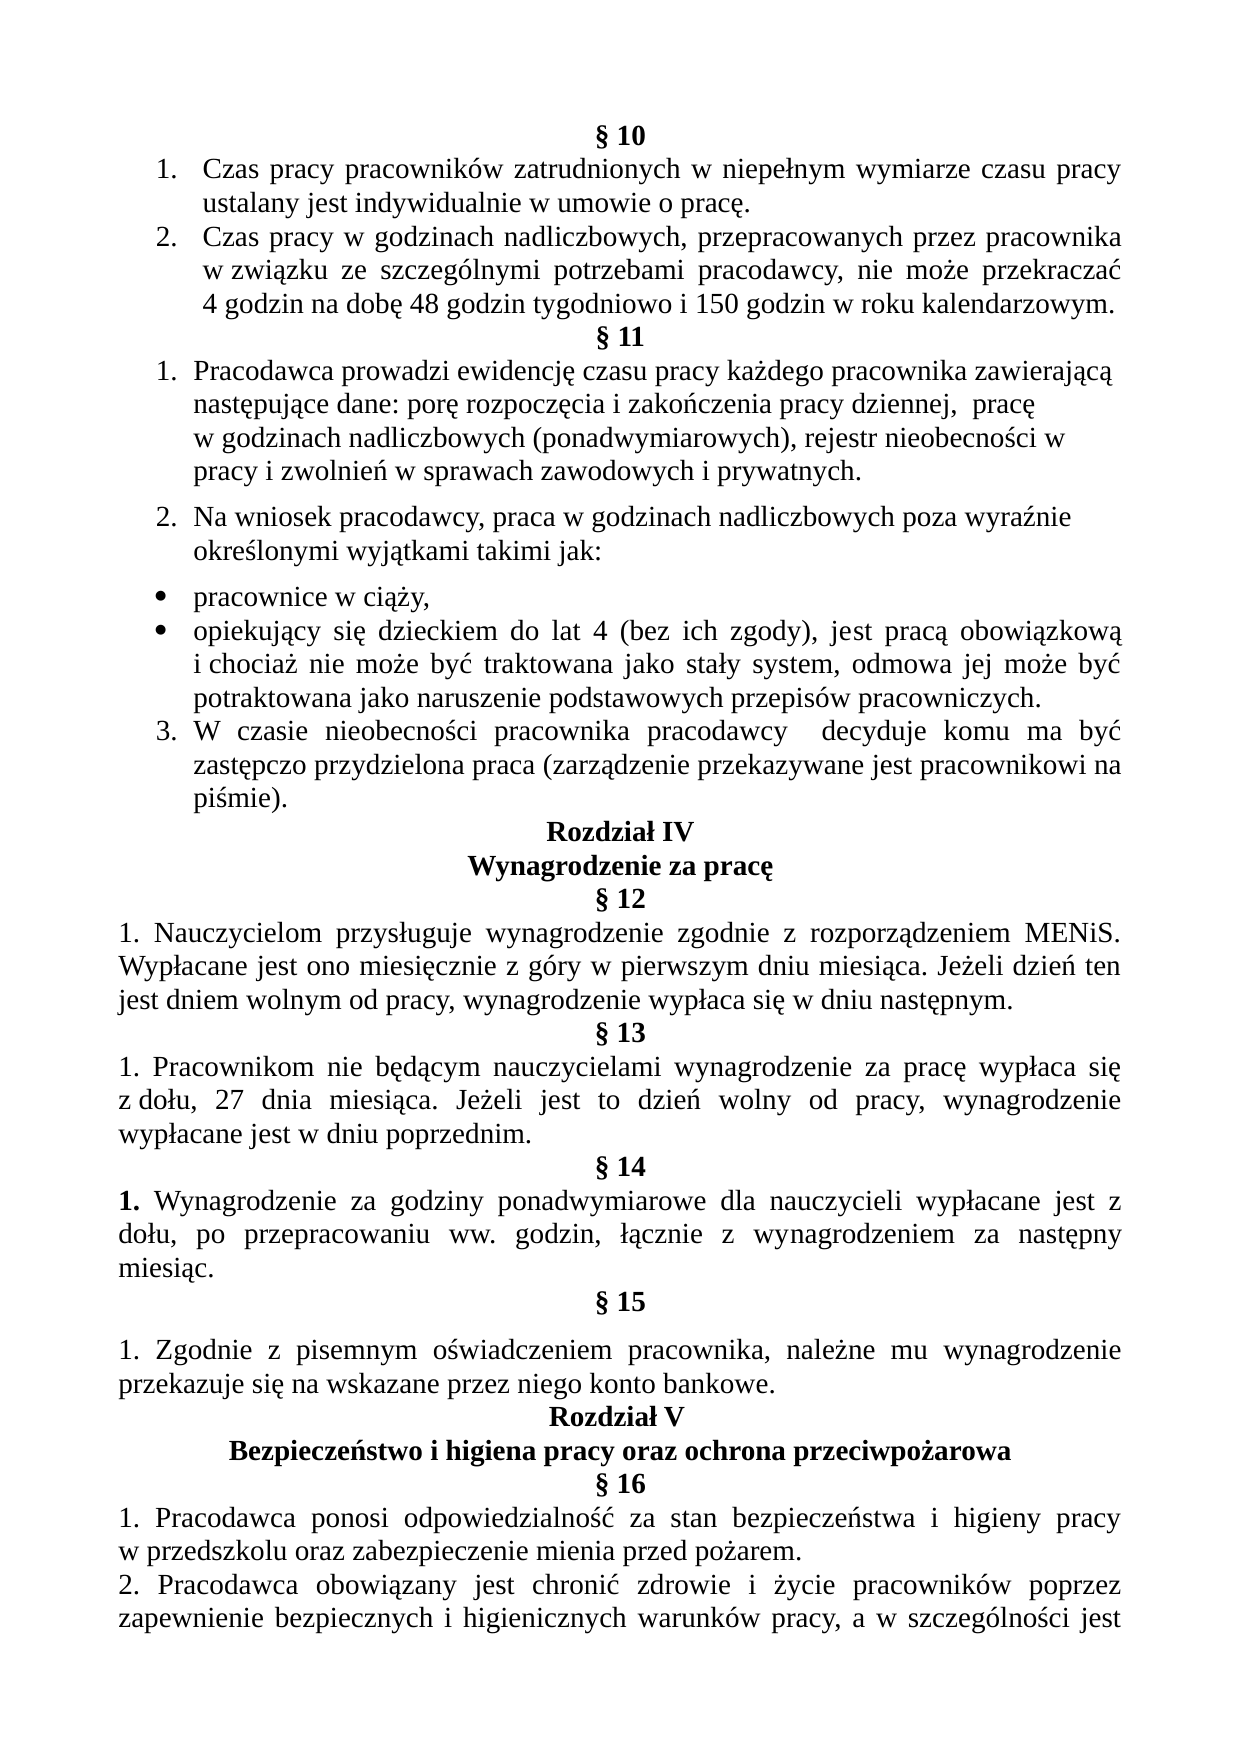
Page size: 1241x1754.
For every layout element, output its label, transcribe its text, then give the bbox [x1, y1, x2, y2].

text 1. Zgodnie z pisemnym oświadczeniem pracownika, należne mu wynagrodzenie przekazuje się na wskazane przez niego konto bankowe. [118, 1332, 1122, 1399]
subtitle Rozdział V [118, 1399, 1122, 1433]
text 2. Pracodawca obowiązany jest chronić zdrowie i życie pracowników poprzez zapewnienie bezpiecznych i higienicznych warunków pracy, a w szczególności jest [118, 1567, 1122, 1634]
subtitle Rozdział IV [118, 814, 1122, 848]
text § 11 [118, 319, 1122, 353]
text § 13 [118, 1015, 1122, 1049]
text 1. Pracodawca ponosi odpowiedzialność za stan bezpieczeństwa i higieny pracy w przedszkolu oraz zabezpieczenie mienia przed pożarem. [118, 1500, 1122, 1567]
text § 12 [118, 881, 1122, 915]
text 1. Wynagrodzenie za godziny ponadwymiarowe dla nauczycieli wypłacane jest z dołu, po przepracowaniu ww. godzin, łącznie z wy­nagrodzeniem za następny miesiąc. [118, 1183, 1122, 1284]
text § 10 [118, 118, 1122, 152]
list pracownice w ciąży, [156, 579, 1122, 613]
text § 14 [118, 1149, 1122, 1183]
text 1. Nauczycielom przysługuje wynagrodzenie zgodnie z rozporządzeniem MENiS. Wypłacane jest ono miesięcznie z góry w pierwszym dniu miesiąca. Jeżeli dzień ten jest dniem wolnym od pracy, wynagrodzenie wypłaca się w dniu następnym. [118, 915, 1122, 1015]
list W czasie nieobecności pracownika pracodawcy decyduje komu ma być zastępczo przydzielona praca (zarządzenie przekazywane jest pracownikowi na piśmie). [156, 713, 1122, 814]
list Czas pracy w godzinach nadliczbowych, przepracowanych przez pracownika w związku ze szczególnymi potrzebami pracodawcy, nie może przekraczać 4 godzin na dobę 48 godzin tygodniowo i 150 godzin w roku kalendarzowym. [156, 219, 1122, 319]
list Na wniosek pracodawcy, praca w godzinach nadliczbowych poza wyraźnie określonymi wyjątkami takimi jak: [156, 499, 1122, 567]
text § 16 [118, 1466, 1122, 1500]
list Czas pracy pracowników zatrudnionych w niepełnym wymiarze czasu pracy ustalany jest indywidualnie w umowie o pracę. [156, 152, 1122, 219]
text 1. Pracownikom nie będącym nauczycielami wynagrodzenie za pracę wypłaca się z dołu, 27 dnia miesiąca. Jeżeli jest to dzień wolny od pracy, wynagrodzenie wypłacane jest w dniu poprzednim. [118, 1049, 1122, 1149]
list opiekujący się dzieckiem do lat 4 (bez ich zgody), jest pracą obowiązkową i chociaż nie może być traktowana jako stały system, odmowa jej może być potraktowana jako naruszenie podstawowych przepisów pracowniczych. [156, 613, 1122, 713]
subtitle Wynagrodzenie za pracę [118, 848, 1122, 881]
subtitle Bezpieczeństwo i higiena pracy oraz ochrona przeciwpożarowa [118, 1433, 1122, 1466]
list Pracodawca prowadzi ewidencję czasu pracy każdego pracownika zawierającą następujące dane: porę rozpoczęcia i zakończenia pracy dziennej, pracę w godzinach nadliczbowych (ponadwymiarowych), rejestr nieobecności w pracy i zwolnień w sprawach zawodowych i prywatnych. [156, 353, 1122, 487]
text § 15 [118, 1284, 1122, 1317]
